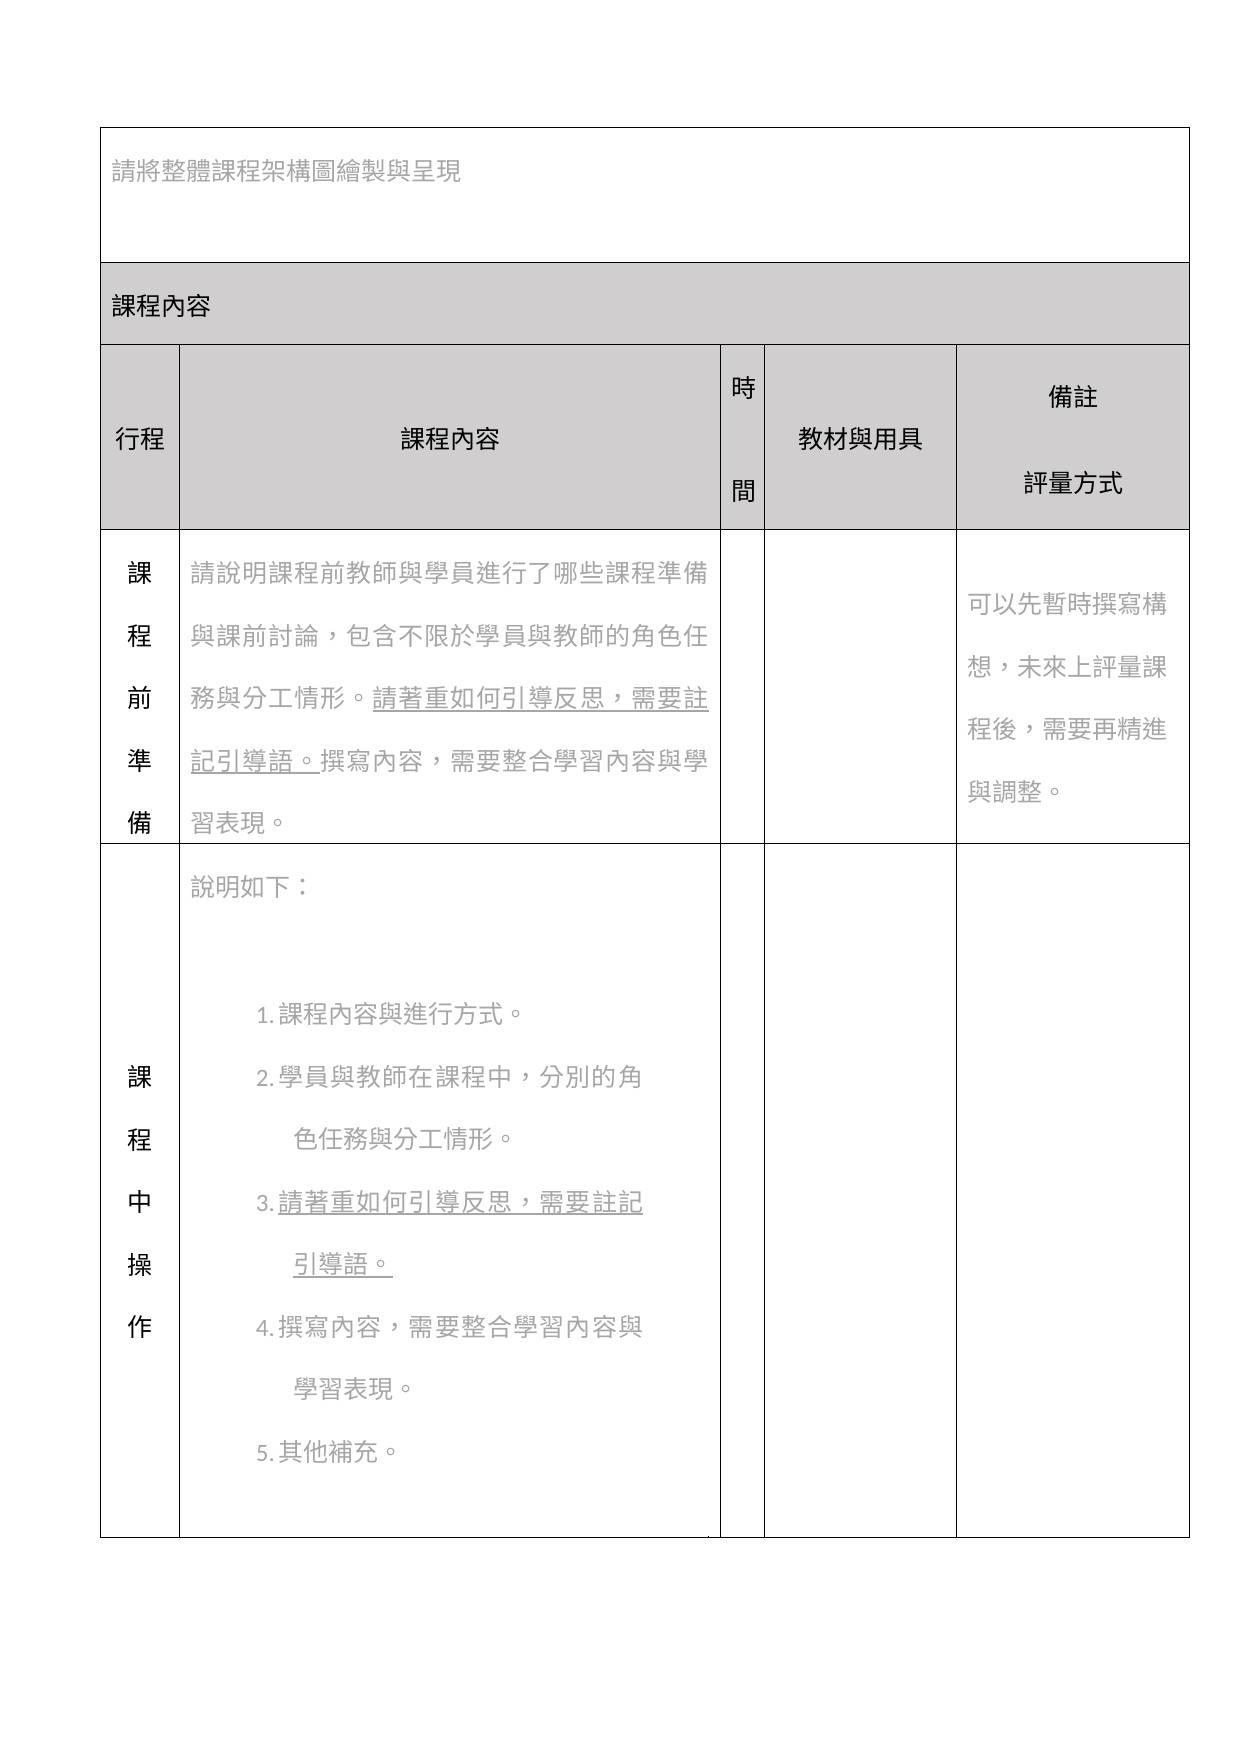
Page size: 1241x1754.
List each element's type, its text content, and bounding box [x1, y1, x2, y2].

table_cell 說明如下： 課程內容與進行方式。 學員與教師在課程中，分別的角色任務與分工情形。 請著重如何引導反思，需要註記引導語。 撰寫內容，需要整合學習內容與學習表現。 其他補充。 [180, 844, 720, 1537]
table_cell 教材與用具 [765, 345, 956, 529]
table_cell 課程中操作 [101, 844, 179, 1537]
table_cell 請說明課程前教師與學員進行了哪些課程準備與課前討論，包含不限於學員與教師的角色任務與分工情形。請著重如何引導反思，需要註記引導語。撰寫內容，需要整合學習內容與學習表現。 [180, 530, 720, 843]
table_cell [765, 844, 956, 1537]
table_cell 課程內容 [180, 345, 720, 529]
table_cell 請將整體課程架構圖繪製與呈現 [101, 128, 1189, 262]
table_cell 備註 評量方式 [957, 345, 1189, 529]
table_cell 課程內容 [101, 263, 1189, 344]
table_cell 課程前準備 [101, 530, 179, 843]
table_cell [957, 844, 1189, 1537]
table_cell [765, 530, 956, 843]
table_cell 可以先暫時撰寫構想，未來上評量課程後，需要再精進與調整。 [957, 530, 1189, 843]
table_cell [721, 844, 764, 1537]
table_cell 時間 [721, 345, 764, 529]
table_cell 行程 [101, 345, 179, 529]
table_cell [721, 530, 764, 843]
